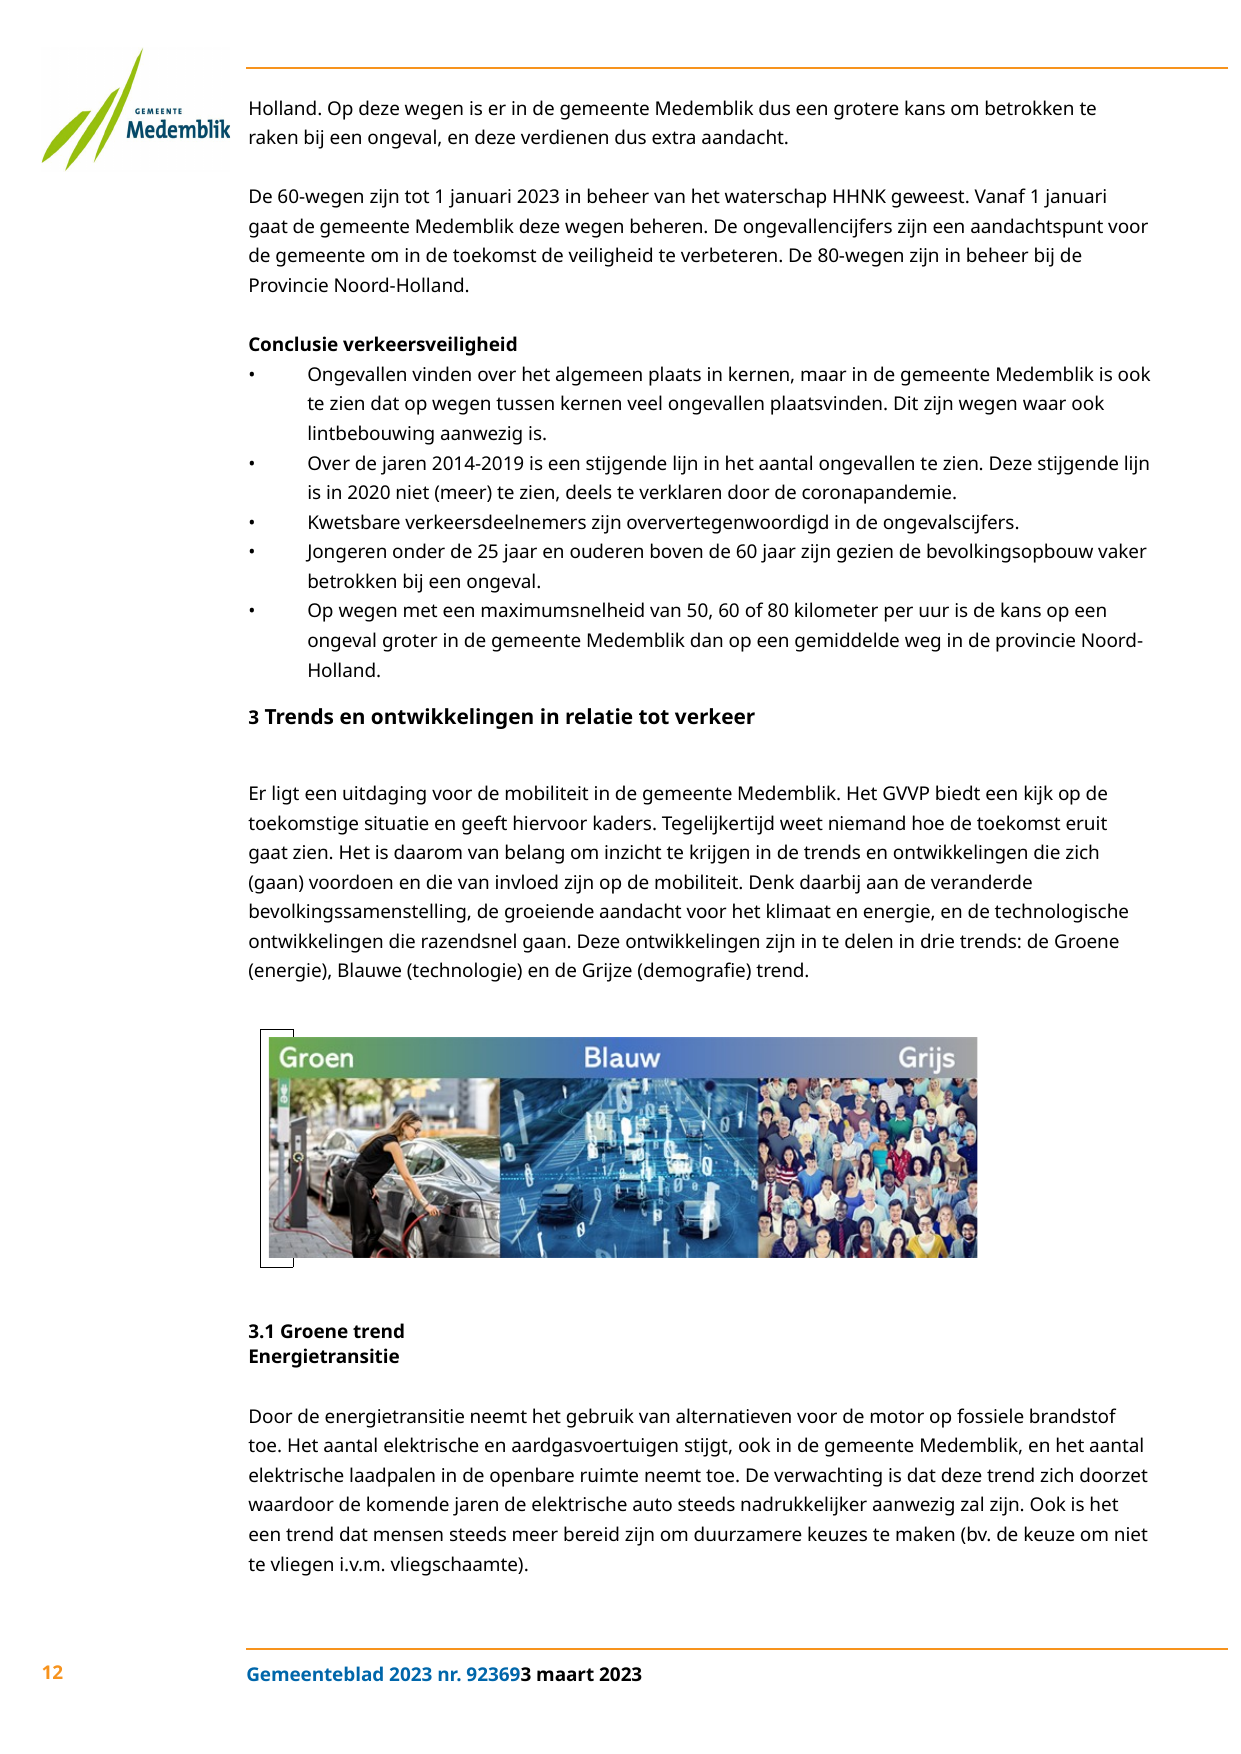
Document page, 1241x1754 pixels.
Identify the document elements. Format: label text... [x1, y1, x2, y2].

text 3.1 Groene trend [248, 1318, 1152, 1344]
list Ongevallen vinden over het algemeen plaats in kernen, maar in de gemeente Medemblik is ook te zien dat op wegen tussen kernen veel ongevallen plaatsvinden. Dit zijn wegen waar ook lintbebouwing aanwezig is. [248, 361, 1152, 446]
list Kwetsbare verkeersdeelnemers zijn oververtegenwoordigd in de ongevalscijfers. [248, 509, 1152, 535]
text De 60-wegen zijn tot 1 januari 2023 in beheer van het waterschap HHNK geweest. Vanaf 1 januari gaat de gemeente Medemblik deze wegen beheren. De ongevallencijfers zijn een aandachtspunt voor de gemeente om in de toekomst de veiligheid te verbeteren. De 80-wegen zijn in beheer bij de Provincie Noord-Holland. [248, 183, 1152, 298]
text 3 Trends en ontwikkelingen in relatie tot verkeer [248, 702, 1152, 731]
text Er ligt een uitdaging voor de mobiliteit in de gemeente Medemblik. Het GVVP biedt een kijk op de toekomstige situatie en geeft hiervoor kaders. Tegelijkertijd weet niemand hoe de toekomst eruit gaat zien. Het is daarom van belang om inzicht te krijgen in de trends en ontwikkelingen die zich (gaan) voordoen en die van invloed zijn op de mobiliteit. Denk daarbij aan de veranderde bevolkingssamenstelling, de groeiende aandacht voor het klimaat en energie, en de technologische ontwikkelingen die razendsnel gaan. Deze ontwikkelingen zijn in te delen in drie trends: de Groene (energie), Blauwe (technologie) en de Grijze (demografie) trend. [248, 780, 1152, 983]
text Conclusie verkeersveiligheid [248, 331, 1152, 357]
text Holland. Op deze wegen is er in de gemeente Medemblik dus een grotere kans om betrokken te raken bij een ongeval, en deze verdienen dus extra aandacht. [248, 95, 1152, 150]
text Energietransitie [248, 1344, 1152, 1369]
list Op wegen met een maximumsnelheid van 50, 60 of 80 kilometer per uur is de kans op een ongeval groter in de gemeente Medemblik dan op een gemiddelde weg in de provincie Noord-Holland. [248, 598, 1152, 683]
text Door de energietransitie neemt het gebruik van alternatieven voor de motor op fossiele brandstof toe. Het aantal elektrische en aardgasvoertuigen stijgt, ook in de gemeente Medemblik, en het aantal elektrische laadpalen in de openbare ruimte neemt toe. De verwachting is dat deze trend zich doorzet waardoor de komende jaren de elektrische auto steeds nadrukkelijker aanwezig zal zijn. Ook is het een trend dat mensen steeds meer bereid zijn om duurzamere keuzes te maken (bv. de keuze om niet te vliegen i.v.m. vliegschaamte). [248, 1403, 1152, 1576]
list Jongeren onder de 25 jaar en ouderen boven de 60 jaar zijn gezien de bevolkingsopbouw vaker betrokken bij een ongeval. [248, 538, 1152, 594]
picture [41, 47, 231, 172]
picture [268, 1037, 978, 1258]
list Over de jaren 2014-2019 is een stijgende lijn in het aantal ongevallen te zien. Deze stijgende lijn is in 2020 niet (meer) te zien, deels te verklaren door de coronapandemie. [248, 450, 1152, 505]
